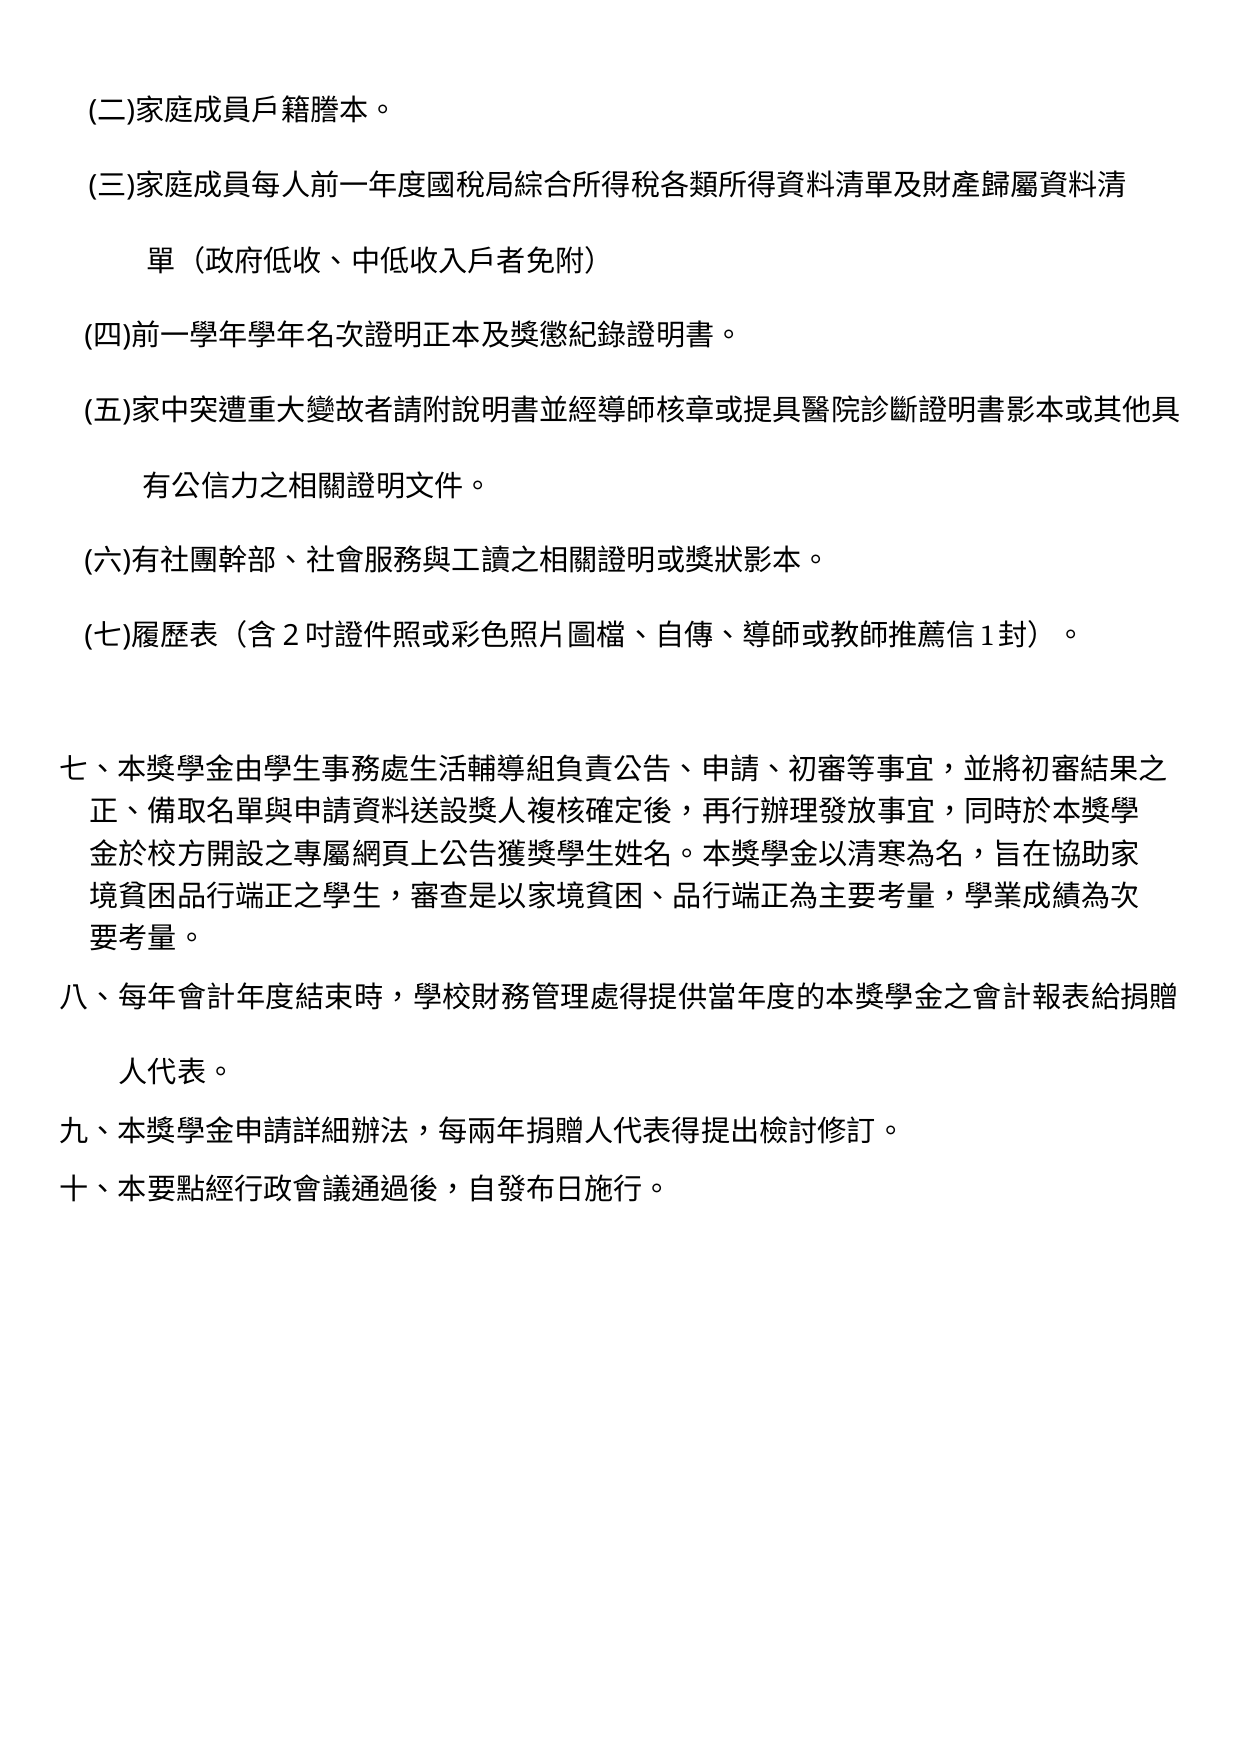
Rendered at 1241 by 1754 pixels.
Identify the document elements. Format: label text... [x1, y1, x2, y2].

text (四)前一學年學年名次證明正本及獎懲紀錄證明書。 [84, 296, 1181, 371]
text (七)履歷表（含2吋證件照或彩色照片圖檔、自傳、導師或教師推薦信1封）。 [84, 596, 1181, 671]
text 境貧困品行端正之學生，審查是以家境貧困、品行端正為主要考量，學業成績為次 [59, 873, 1192, 915]
text 八、每年會計年度結束時，學校財務管理處得提供當年度的本獎學金之會計報表給捐贈人代表。 [59, 957, 1181, 1107]
text (三)家庭成員每人前一年度國稅局綜合所得稅各類所得資料清單及財產歸屬資料清 [59, 146, 1181, 221]
text (二)家庭成員戶籍謄本。 [59, 71, 1181, 146]
text 要考量。 [59, 915, 1192, 957]
text 單（政府低收、中低收入戶者免附） [59, 221, 1181, 296]
text (六)有社團幹部、社會服務與工讀之相關證明或獎狀影本。 [84, 521, 1181, 596]
text 金於校方開設之專屬網頁上公告獲獎學生姓名。本獎學金以清寒為名，旨在協助家 [59, 830, 1192, 873]
text 十、本要點經行政會議通過後，自發布日施行。 [59, 1149, 1181, 1224]
text 七、本獎學金由學生事務處生活輔導組負責公告、申請、初審等事宜，並將初審結果之 [59, 746, 1192, 788]
text 九、本獎學金申請詳細辦法，每兩年捐贈人代表得提出檢討修訂。 [59, 1107, 1192, 1149]
text 正、備取名單與申請資料送設獎人複核確定後，再行辦理發放事宜，同時於本獎學 [59, 788, 1192, 830]
text (五)家中突遭重大變故者請附說明書並經導師核章或提具醫院診斷證明書影本或其他具有公信力之相關證明文件。 [84, 371, 1181, 521]
